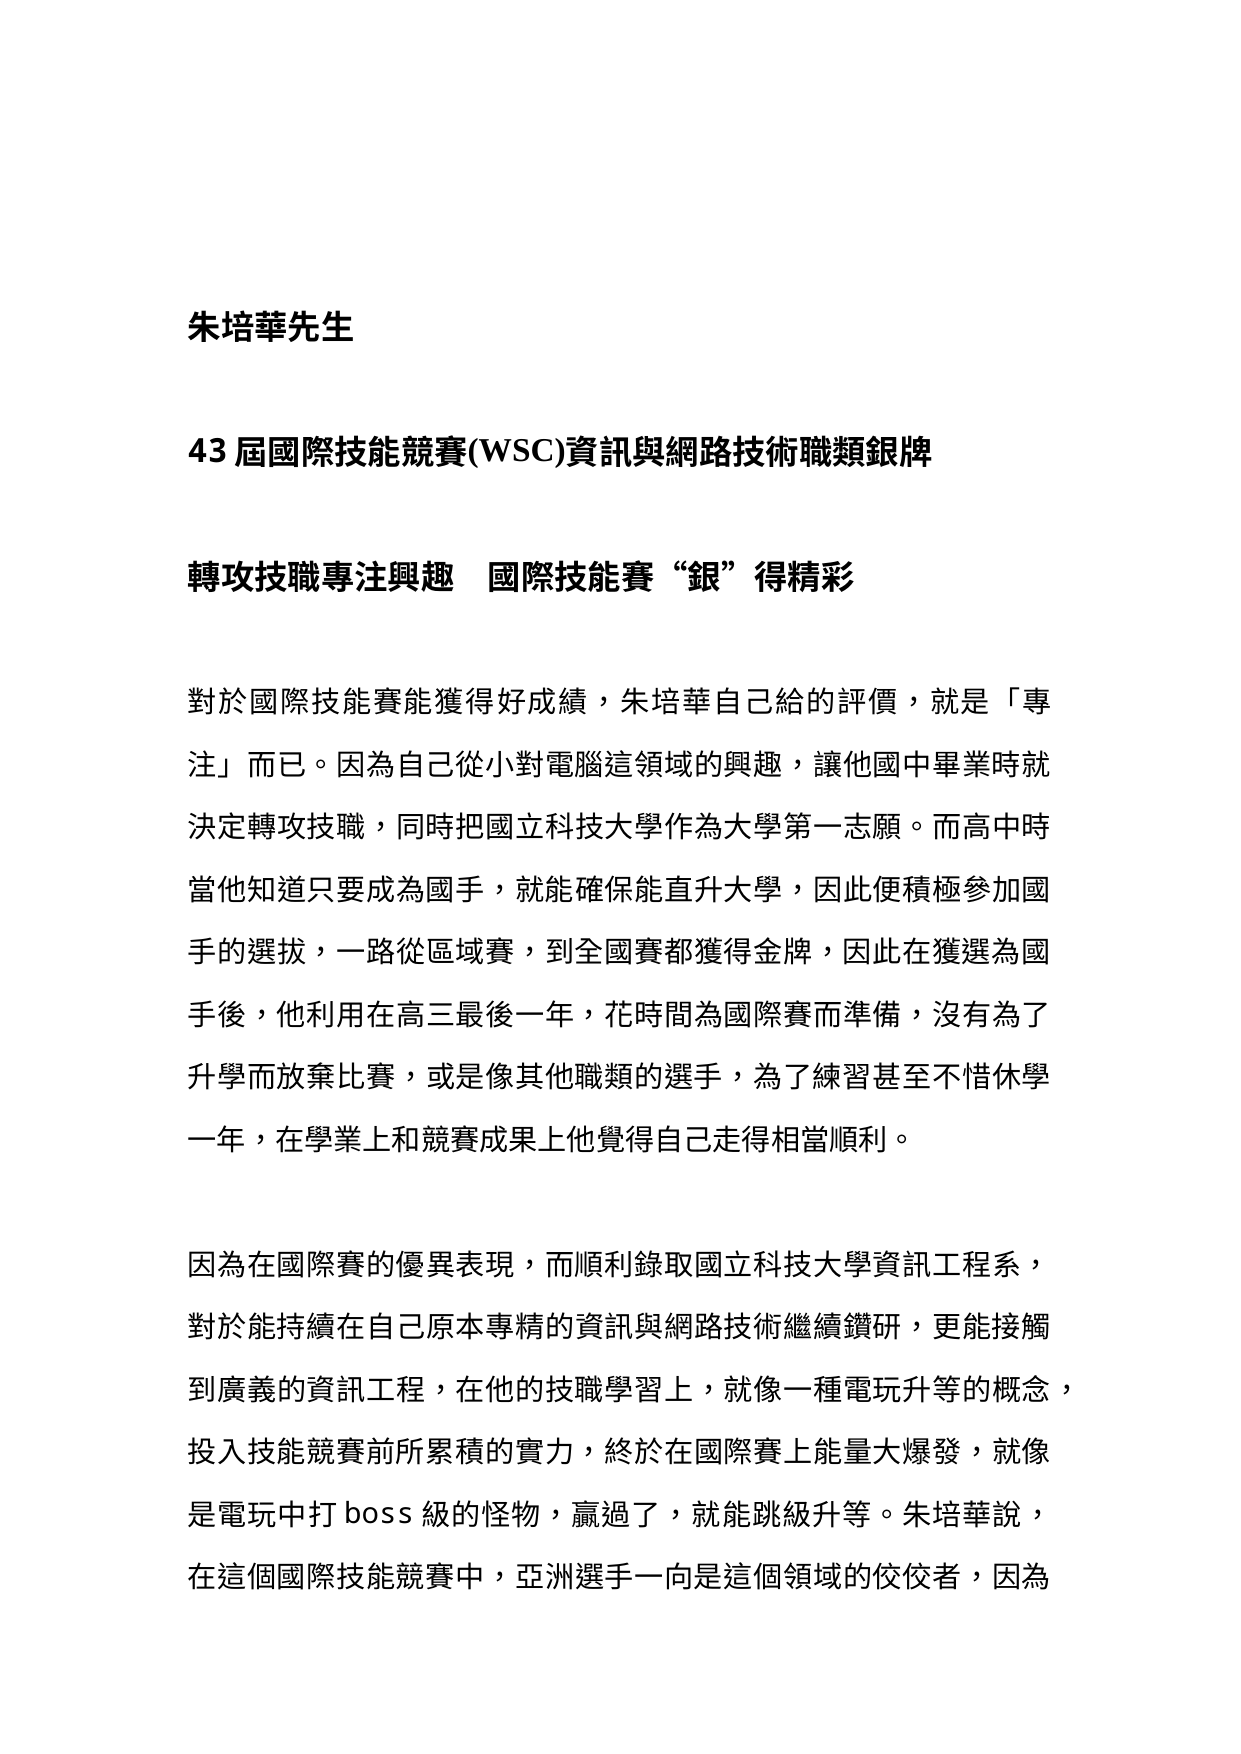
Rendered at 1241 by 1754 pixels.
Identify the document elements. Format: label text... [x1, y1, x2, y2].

text 因為在國際賽的優異表現，而順利錄取國立科技大學資訊工程系，對於能持續在自己原本專精的資訊與網路技術繼續鑽研，更能接觸到廣義的資訊工程，在他的技職學習上，就像一種電玩升等的概念，投入技能競賽前所累積的實力，終於在國際賽上能量大爆發，就像是電玩中打boss級的怪物，贏過了，就能跳級升等。朱培華說，在這個國際技能競賽中，亞洲選手一向是這個領域的佼佼者，因為網路是先進科技，又是一個靠自我練習的競賽職類，因此許多選手即使年紀都很輕，但在這個領域可能都已經超過十年。國手培訓這一年，他早進晚退，從早上7點練到晚上9點，除了有老師指導外，不懂也會上網求教。但與一般大家印象中的宅男不同，懂得時間規劃的他，甚至在最忙碌的訓練時期，依然保持運動的習慣。朱培華說參加國際競賽對他而言是個很棒的經驗與過程，除了知識之外更能夠擁有許多實作經驗並更快的與業界接軌。 [187, 1221, 1053, 1596]
text 對於國際技能賽能獲得好成績，朱培華自己給的評價，就是「專注」而已。因為自己從小對電腦這領域的興趣，讓他國中畢業時就決定轉攻技職，同時把國立科技大學作為大學第一志願。而高中時當他知道只要成為國手，就能確保能直升大學，因此便積極參加國手的選拔，一路從區域賽，到全國賽都獲得金牌，因此在獲選為國手後，他利用在高三最後一年，花時間為國際賽而準備，沒有為了升學而放棄比賽，或是像其他職類的選手，為了練習甚至不惜休學一年，在學業上和競賽成果上他覺得自己走得相當順利。 [187, 658, 1053, 1158]
text 轉攻技職專注興趣 國際技能賽“銀”得精彩 [187, 533, 1053, 596]
text 朱培華先生 [187, 283, 1053, 346]
text 43屆國際技能競賽(WSC)資訊與網路技術職類銀牌 [187, 408, 1053, 471]
